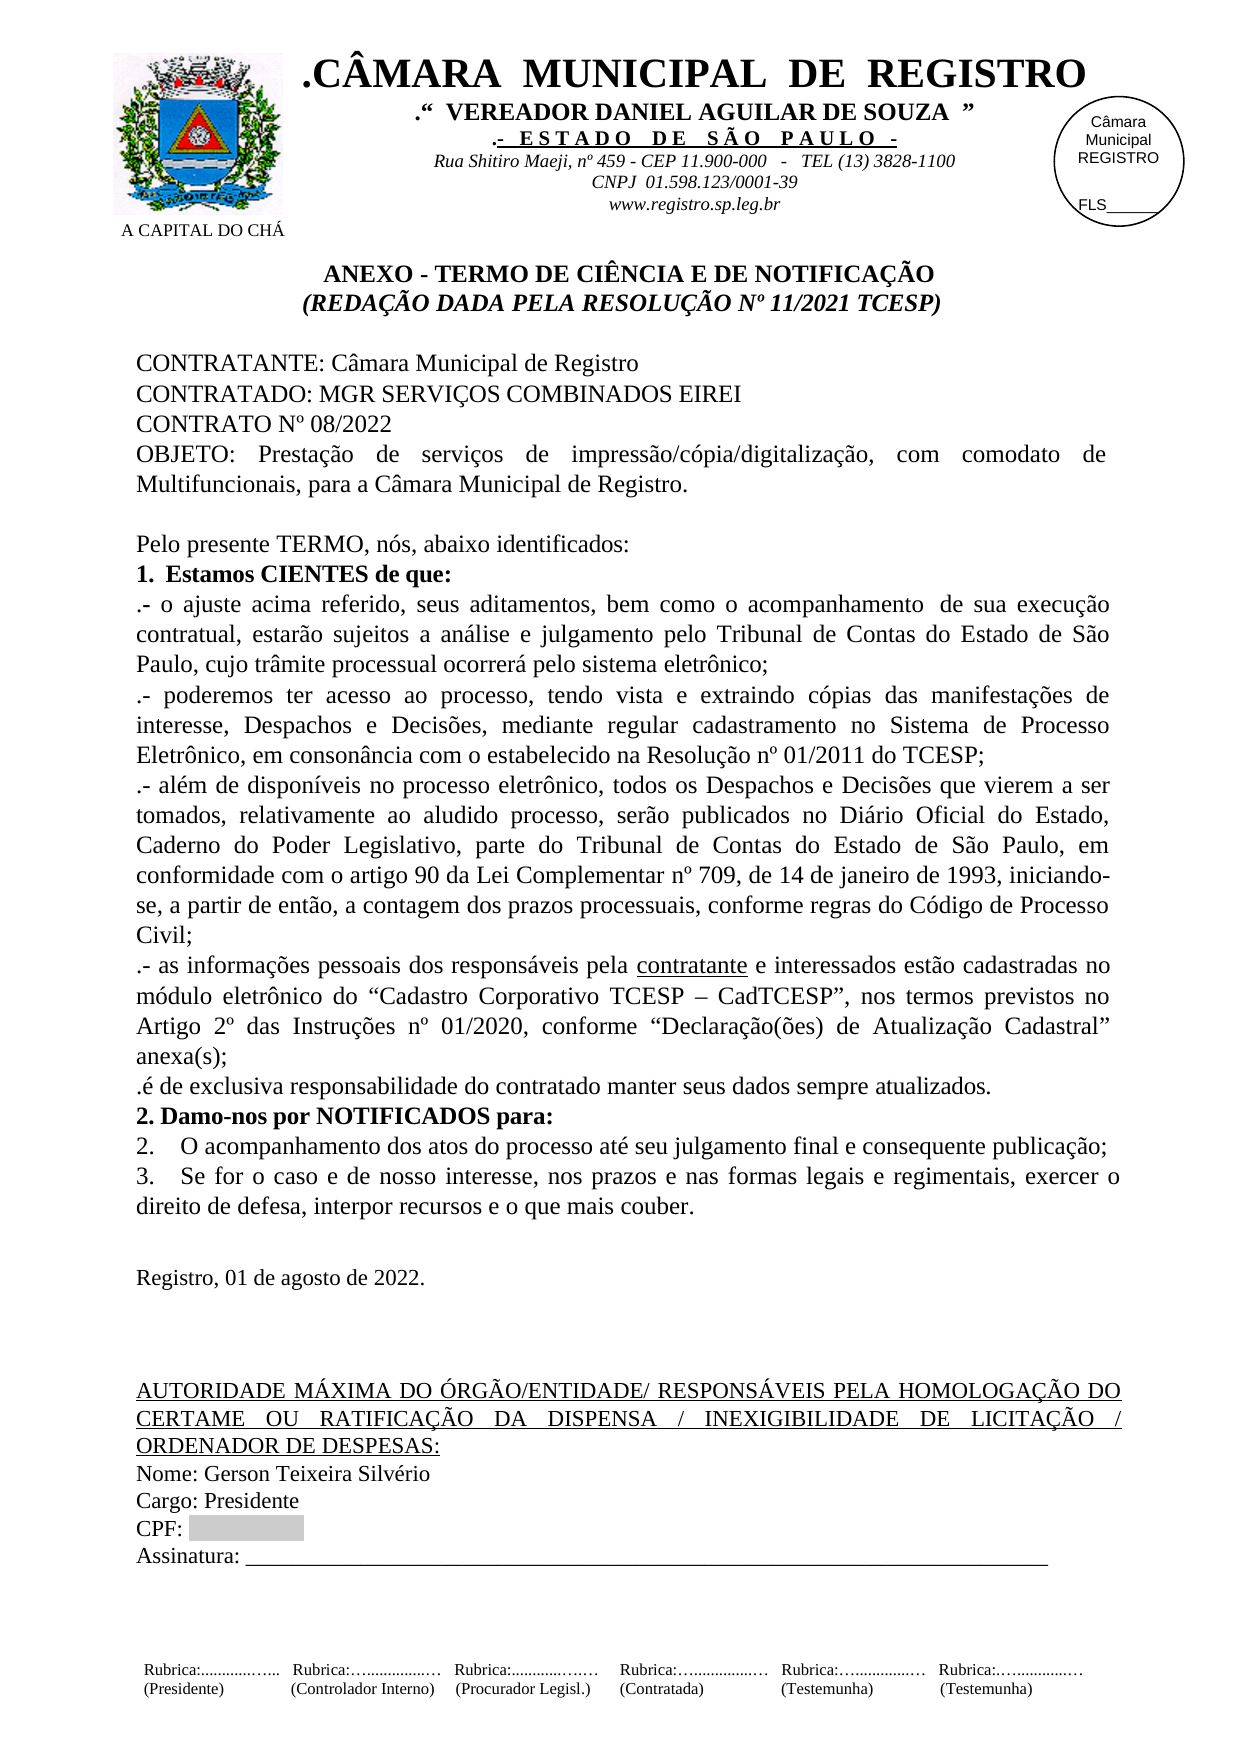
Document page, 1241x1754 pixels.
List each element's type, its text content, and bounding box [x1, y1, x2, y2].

text OBJETO: Prestação de serviços de impressão/cópia/digitalização, com comodato de Multifuncionais, para a Câmara Municipal de Registro. [136, 439, 1107, 498]
text CONTRATO Nº 08/2022 [136, 409, 1107, 437]
text Pelo presente TERMO, nós, abaixo identificados: [136, 529, 1122, 558]
text Cargo: Presidente [136, 1487, 1122, 1514]
text Nome: Gerson Teixeira Silvério [136, 1460, 1122, 1486]
text ORDENADOR DE DESPESAS: [136, 1429, 1122, 1458]
list O acompanhamento dos atos do processo até seu julgamento final e consequente publicação; [136, 1131, 1110, 1160]
text ANEXO - TERMO DE CIÊNCIA E DE NOTIFICAÇÃO [121, 259, 1122, 288]
text (REDAÇÃO DADA PELA RESOLUÇÃO Nº 11/2021 TCESP) [136, 288, 1107, 317]
text AUTORIDADE MÁXIMA DO ÓRGÃO/ENTIDADE/ RESPONSÁVEIS PELA HOMOLOGAÇÃO DO [136, 1377, 1122, 1400]
list - poderemos ter acesso ao processo, tendo vista e extraindo cópias das manifestações de interesse, Despachos e Decisões, mediante regular cadastramento no Sistema de Processo Eletrônico, em consonância com o estabelecido na Resolução nº 01/2011 do TCESP; [136, 680, 1111, 769]
text CONTRATADO: MGR SERVIÇOS COMBINADOS EIREI [136, 379, 1107, 407]
list - as informações pessoais dos responsáveis pela contratante e interessados estão cadastradas no módulo eletrônico do “Cadastro Corporativo TCESP – CadTCESP”, nos termos previstos no Artigo 2º das Instruções nº 01/2020, conforme “Declaração(ões) de Atualização Cadastral” anexa(s); [136, 951, 1111, 1070]
list Se for o caso e de nosso interesse, nos prazos e nas formas legais e regimentais, exercer o direito de defesa, interpor recursos e o que mais couber. [136, 1161, 1122, 1220]
text CONTRATANTE: Câmara Municipal de Registro [136, 348, 1107, 377]
list - além de disponíveis no processo eletrônico, todos os Despachos e Decisões que vierem a ser tomados, relativamente ao aludido processo, serão publicados no Diário Oficial do Estado, Caderno do Poder Legislativo, parte do Tribunal de Contas do Estado de São Paulo, em conformidade com o artigo 90 da Lei Complementar nº 709, de 14 de janeiro de 1993, iniciando-se, a partir de então, a contagem dos prazos processuais, conforme regras do Código de Processo Civil; [136, 770, 1111, 949]
text Assinatura: ______________________________________________________________________ [136, 1543, 1122, 1569]
text Registro, 01 de agosto de 2022. [136, 1264, 1122, 1291]
list é de exclusiva responsabilidade do contratado manter seus dados sempre atualizados. [136, 1071, 1110, 1100]
text CERTAME OU RATIFICAÇÃO DA DISPENSA / INEXIGIBILIDADE DE LICITAÇÃO / [136, 1401, 1122, 1428]
list - o ajuste acima referido, seus aditamentos, bem como o acompanhamento de sua execução contratual, estarão sujeitos a análise e julgamento pelo Tribunal de Contas do Estado de São Paulo, cujo trâmite processual ocorrerá pelo sistema eletrônico; [136, 589, 1110, 678]
text 2. Damo-nos por NOTIFICADOS para: [136, 1101, 1122, 1130]
list Estamos CIENTES de que: [136, 559, 1122, 588]
text CPF: XXXXXXX [136, 1515, 1122, 1541]
